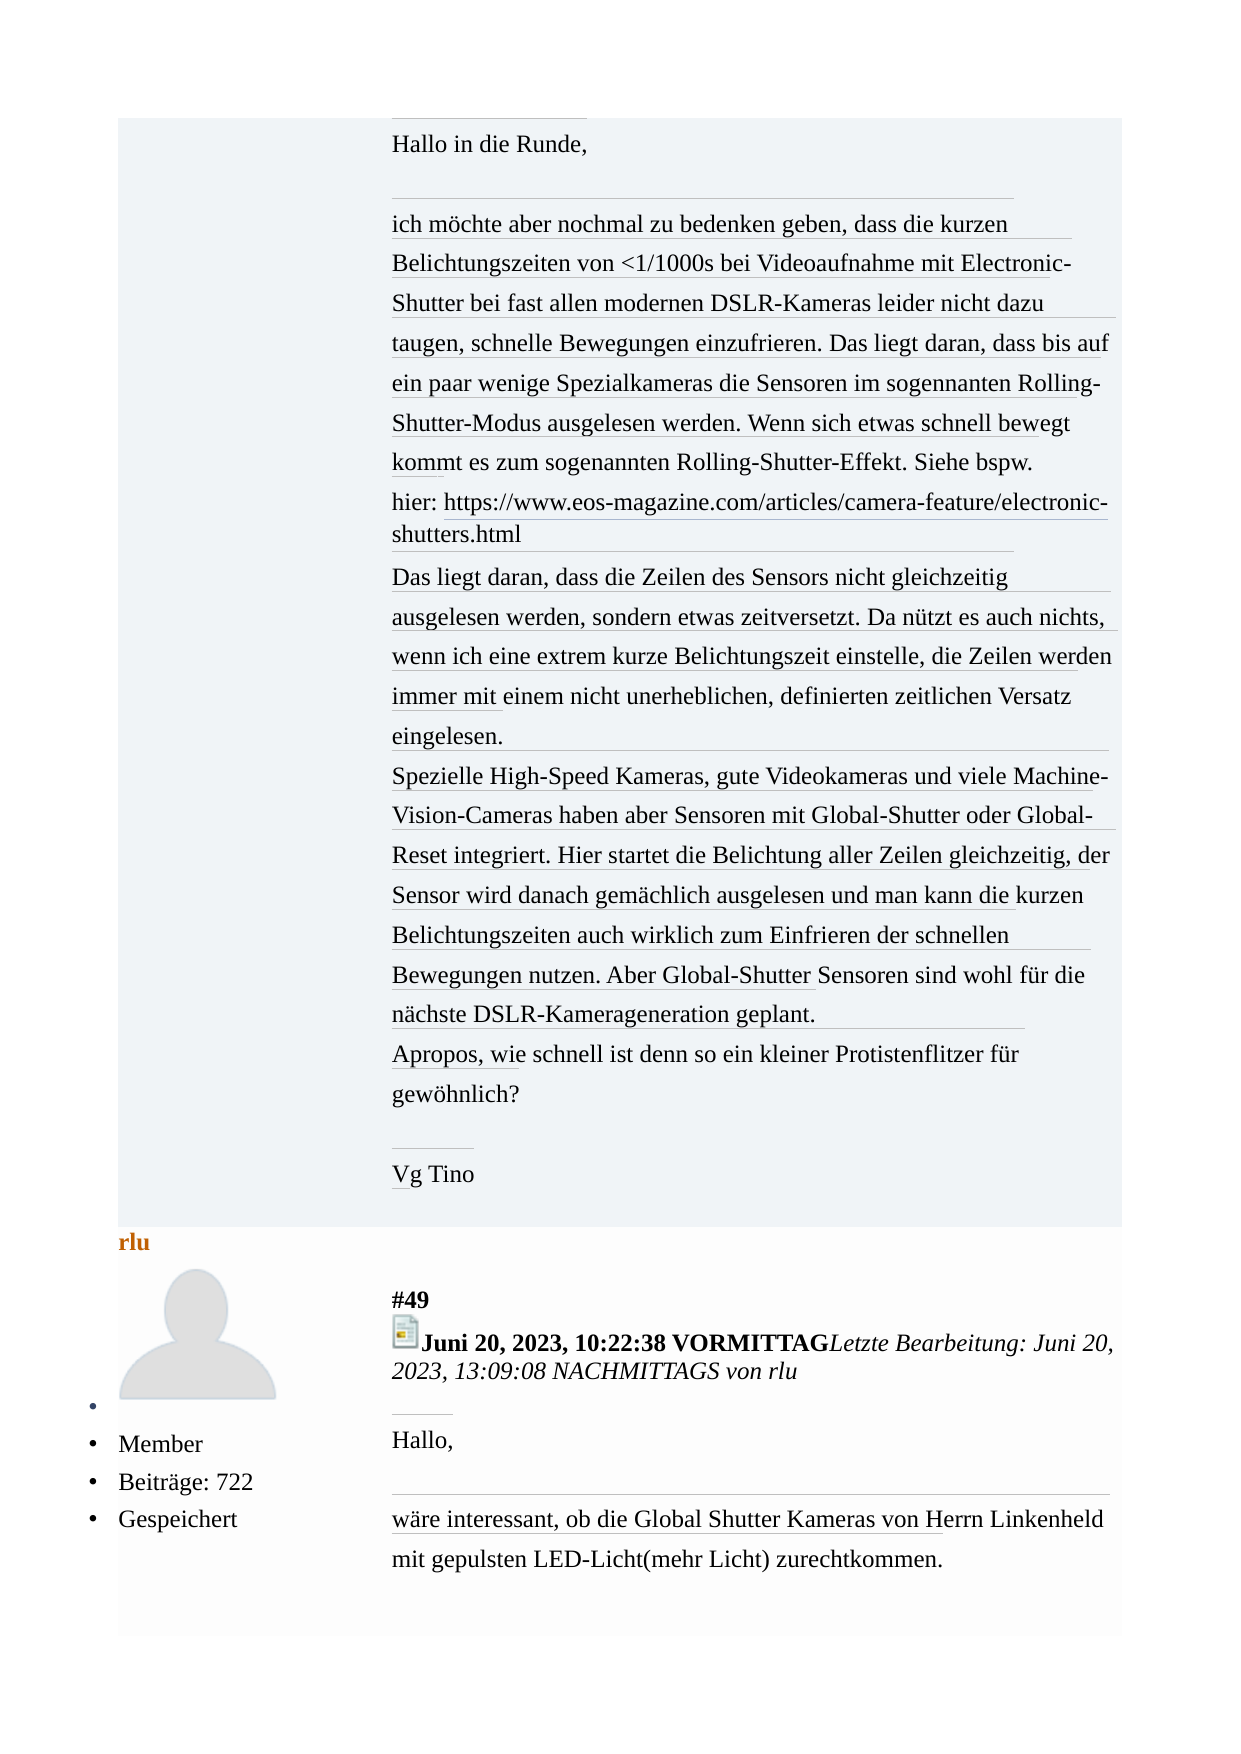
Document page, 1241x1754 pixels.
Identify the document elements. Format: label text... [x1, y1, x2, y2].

text Hallo in die Runde, ich möchte aber nochmal zu bedenken geben, dass die kurzen Belichtungszeiten von <1/1000s bei Videoaufnahme mit Electronic-Shutter bei fast allen modernen DSLR-Kameras leider nicht dazu taugen, schnelle Bewegungen einzufrieren. Das liegt daran, dass bis auf ein paar wenige Spezialkameras die Sensoren im sogennanten Rolling-Shutter-Modus ausgelesen werden. Wenn sich etwas schnell bewegt kommt es zum sogenannten Rolling-Shutter-Effekt. Siehe bspw. hier: https://www.eos-magazine.com/articles/camera-feature/electronic-shutters.html Das liegt daran, dass die Zeilen des Sensors nicht gleichzeitig ausgelesen werden, sondern etwas zeitversetzt. Da nützt es auch nichts, wenn ich eine extrem kurze Belichtungszeit einstelle, die Zeilen werden immer mit einem nicht unerheblichen, definierten zeitlichen Versatz eingelesen. Spezielle High-Speed Kameras, gute Videokameras und viele Machine-Vision-Cameras haben aber Sensoren mit Global-Shutter oder Global-Reset integriert. Hier startet die Belichtung aller Zeilen gleichzeitig, der Sensor wird danach gemächlich ausgelesen und man kann die kurzen Belichtungszeiten auch wirklich zum Einfrieren der schnellen Bewegungen nutzen. Aber Global-Shutter Sensoren sind wohl für die nächste DSLR-Kamerageneration geplant. Apropos, wie schnell ist denn so ein kleiner Protistenflitzer für gewöhnlich? Vg Tino [392, 118, 1122, 1227]
picture [391, 1313, 421, 1351]
text Juni 20, 2023, 10:22:38 VORMITTAGLetzte Bearbeitung: Juni 20, 2023, 13:09:08 NACHMITTAGS von rlu [392, 1313, 1122, 1385]
text #49 [392, 1285, 1122, 1313]
list Gespeichert [118, 1504, 368, 1533]
list Beiträge: 722 [118, 1467, 368, 1495]
list Member [118, 1429, 368, 1458]
subtitle rlu [118, 1227, 368, 1256]
text Hallo, wäre interessant, ob die Global Shutter Kameras von Herrn Linkenheld mit gepulsten LED-Licht(mehr Licht) zurechtkommen. [392, 1414, 1122, 1613]
picture [118, 1256, 278, 1416]
